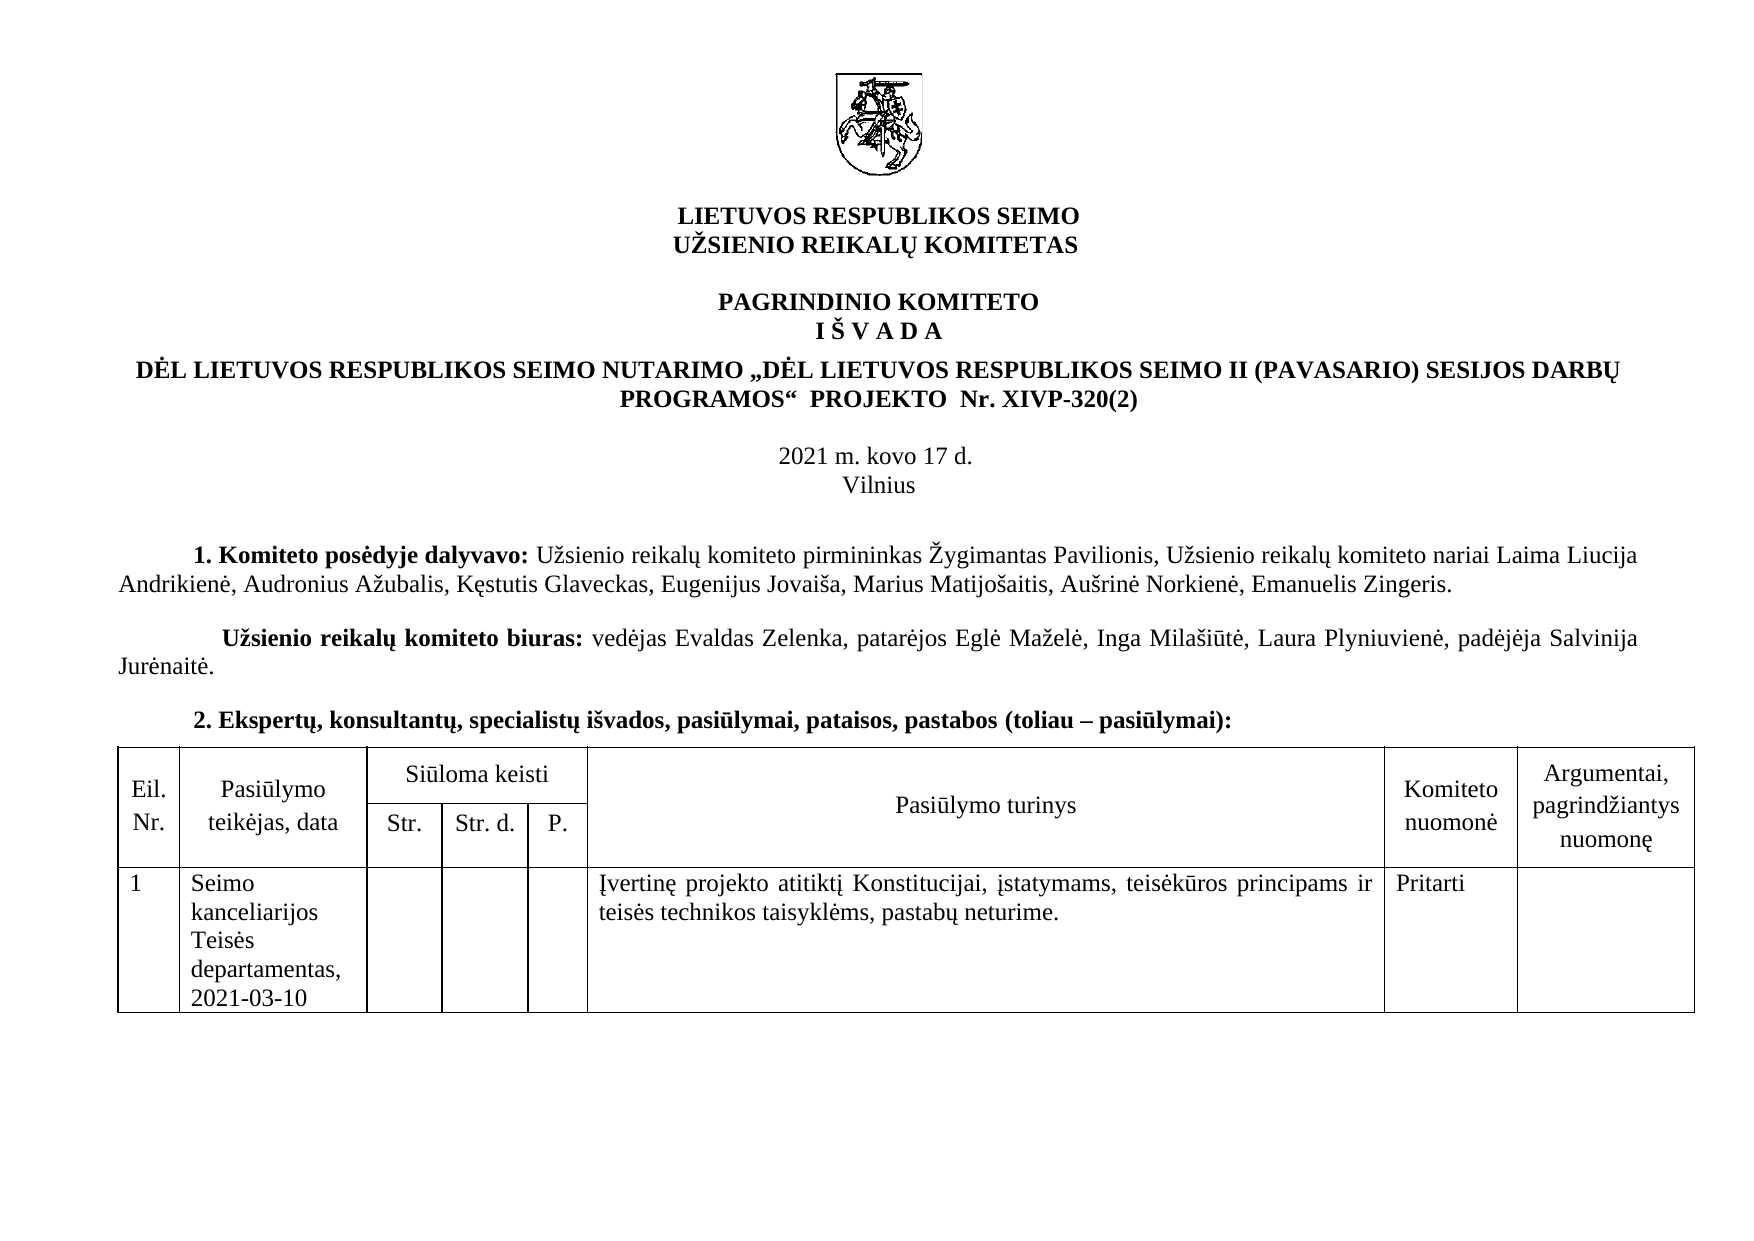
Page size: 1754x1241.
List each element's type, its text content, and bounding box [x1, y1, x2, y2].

subtitle PAGRINDINIO KOMITETO [118, 287, 1639, 316]
text LIETUVOS RESPUBLIKOS SEIMO [118, 201, 1639, 230]
table_header Siūloma keisti [368, 748, 587, 802]
table_cell [368, 868, 441, 1012]
table_header Eil. Nr. [119, 748, 179, 866]
subtitle 1. Komiteto posėdyje dalyvavo: Užsienio reikalų komiteto pirmininkas Žygimantas Pavilionis, Užsienio reikalų komiteto nariai Laima Liucija Andrikienė, Audronius Ažubalis, Kęstutis Glaveckas, Eugenijus Jovaiša, Marius Matijošaitis, Aušrinė Norkienė, Emanuelis Zingeris. [118, 540, 1639, 598]
text 2. Ekspertų, konsultantų, specialistų išvados, pasiūlymai, pataisos, pastabos (toliau – pasiūlymai): [118, 705, 1639, 734]
text DĖL LIETUVOS RESPUBLIKOS SEIMO NUTARIMO „DĖL LIETUVOS RESPUBLIKOS SEIMO II (PAVASARIO) SESIJOS DARBŲ PROGRAMOS“ PROJEKTO Nr. XIVP-320(2) [118, 355, 1639, 413]
text Užsienio reikalų komiteto biuras: vedėjas Evaldas Zelenka, patarėjos Eglė Maželė, Inga Milašiūtė, Laura Plyniuvienė, padėjėja Salvinija Jurėnaitė. [118, 623, 1639, 680]
table_cell Įvertinę projekto atitiktį Konstitucijai, įstatymams, teisėkūros principams ir teisės technikos taisyklėms, pastabų neturime. [588, 868, 1384, 1012]
table_cell [443, 868, 527, 1012]
table_cell [1518, 868, 1694, 1012]
table_cell Pritarti [1385, 868, 1517, 1012]
text Vilnius [118, 470, 1639, 499]
table_header Argumentai, pagrindžiantys nuomonę [1518, 748, 1694, 866]
table_cell Str. d. [443, 804, 527, 866]
table_cell P. [529, 804, 587, 866]
table_header Pasiūlymo teikėjas, data [180, 748, 366, 866]
subtitle I Š V A D A [118, 316, 1639, 345]
table_cell Seimo kanceliarijos Teisės departamentas, 2021-03-10 [180, 868, 366, 1012]
text 2021 m. kovo 17 d. [118, 441, 1639, 470]
table_cell [529, 868, 587, 1012]
text UŽSIENIO REIKALŲ komitetas [118, 230, 1639, 258]
table_cell 1 [119, 868, 179, 1012]
table_header Pasiūlymo turinys [588, 748, 1384, 866]
table_cell Str. [368, 804, 441, 866]
table_header Komiteto nuomonė [1385, 748, 1517, 866]
